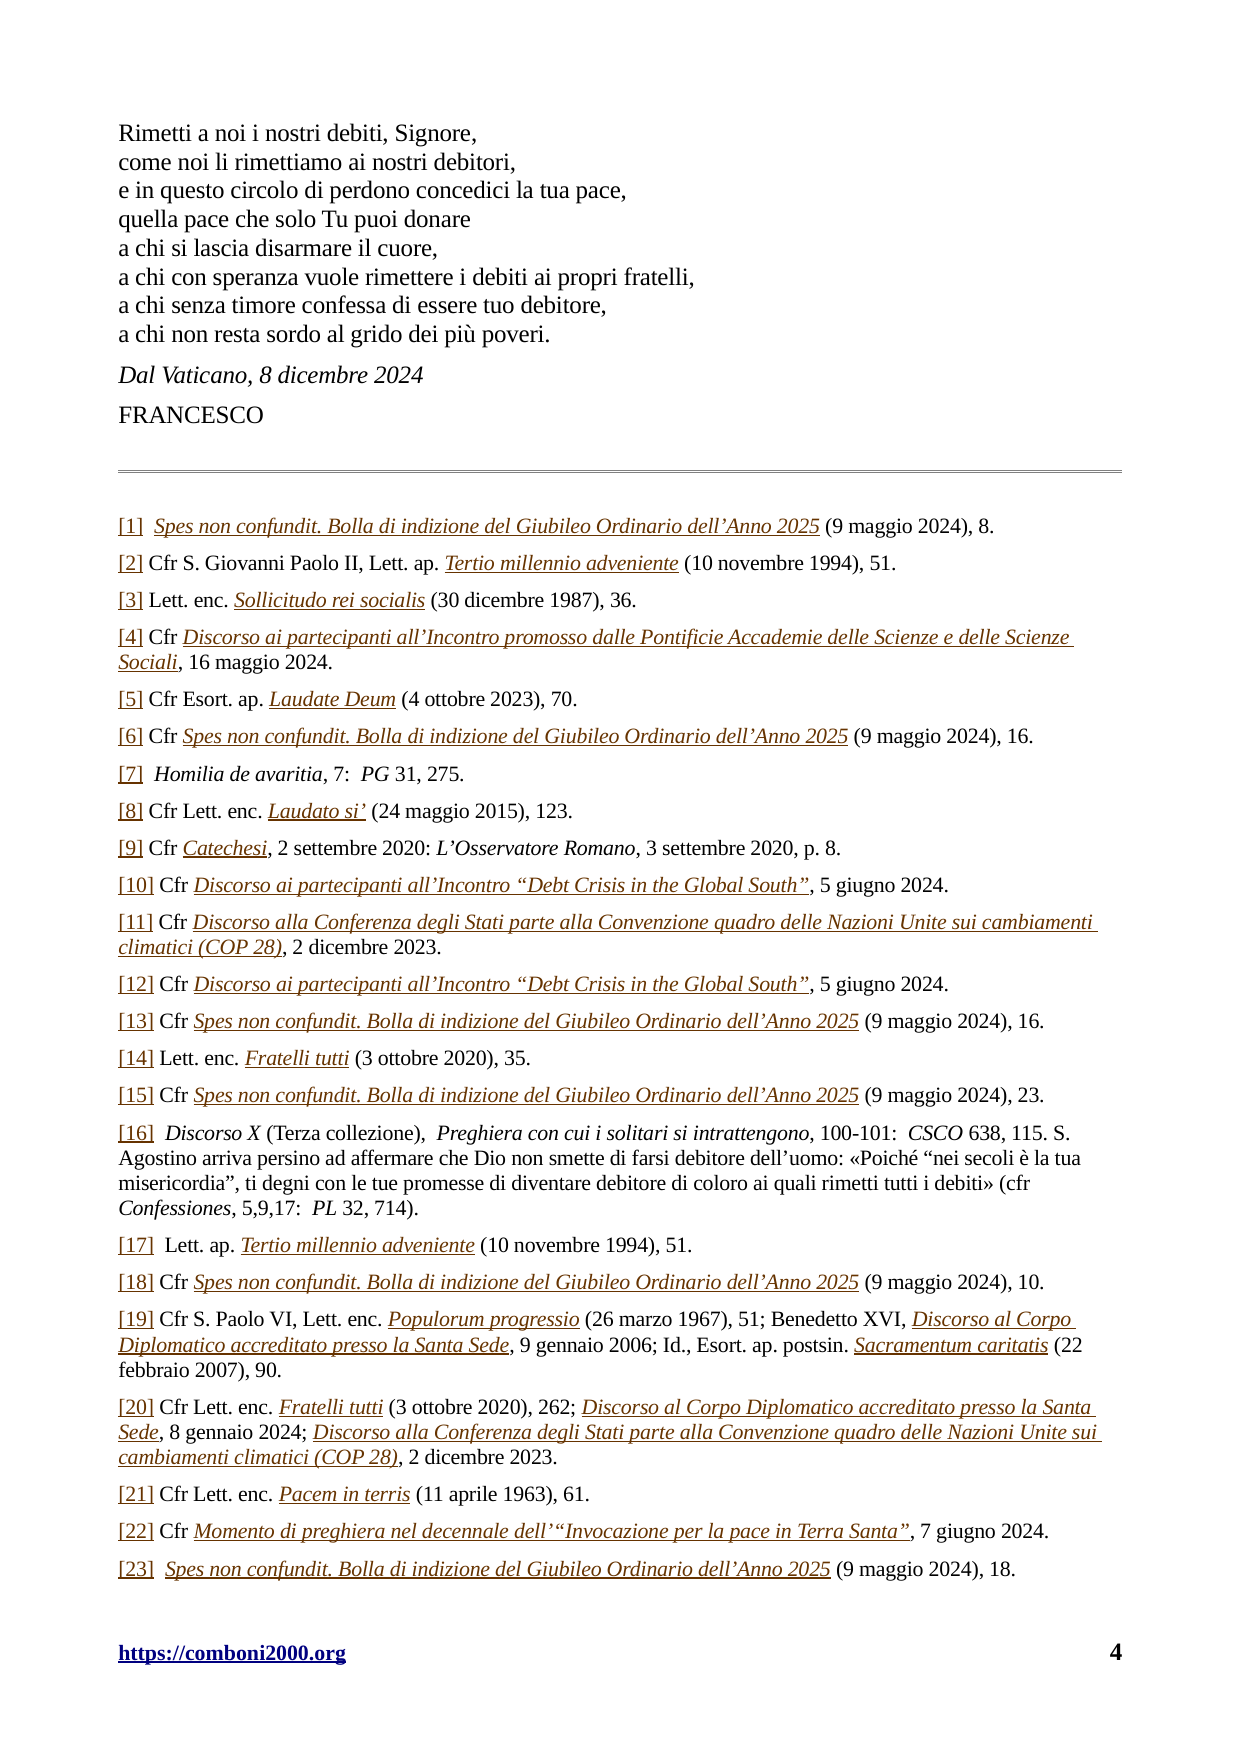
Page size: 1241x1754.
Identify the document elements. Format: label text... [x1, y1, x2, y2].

text [17] Lett. ap. Tertio millennio adveniente (10 novembre 1994), 51. [118, 1232, 1122, 1257]
text [7] Homilia de avaritia, 7: PG 31, 275. [118, 761, 1122, 786]
text [20] Cfr Lett. enc. Fratelli tutti (3 ottobre 2020), 262; Discorso al Corpo Diplomatico accreditato presso la Santa Sede, 8 gennaio 2024; Discorso alla Conferenza degli Stati parte alla Convenzione quadro delle Nazioni Unite sui cambiamenti climatici (COP 28), 2 dicembre 2023. [118, 1394, 1122, 1469]
text [14] Lett. enc. Fratelli tutti (3 ottobre 2020), 35. [118, 1045, 1122, 1071]
text Dal Vaticano, 8 dicembre 2024 [118, 360, 1122, 389]
text [9] Cfr Catechesi, 2 settembre 2020: L’Osservatore Romano, 3 settembre 2020, p. 8. [118, 835, 1122, 860]
text [5] Cfr Esort. ap. Laudate Deum (4 ottobre 2023), 70. [118, 686, 1122, 712]
text [22] Cfr Momento di preghiera nel decennale dell’“Invocazione per la pace in Terra Santa”, 7 giugno 2024. [118, 1518, 1122, 1544]
text [21] Cfr Lett. enc. Pacem in terris (11 aprile 1963), 61. [118, 1481, 1122, 1507]
text [10] Cfr Discorso ai partecipanti all’Incontro “Debt Crisis in the Global South”, 5 giugno 2024. [118, 872, 1122, 897]
text [18] Cfr Spes non confundit. Bolla di indizione del Giubileo Ordinario dell’Anno 2025 (9 maggio 2024), 10. [118, 1269, 1122, 1294]
text [3] Lett. enc. Sollicitudo rei socialis (30 dicembre 1987), 36. [118, 587, 1122, 612]
text [19] Cfr S. Paolo VI, Lett. enc. Populorum progressio (26 marzo 1967), 51; Benedetto XVI, Discorso al Corpo Diplomatico accreditato presso la Santa Sede, 9 gennaio 2006; Id., Esort. ap. postsin. Sacramentum caritatis (22 febbraio 2007), 90. [118, 1306, 1122, 1382]
text FRANCESCO [118, 401, 1122, 429]
text [23] Spes non confundit. Bolla di indizione del Giubileo Ordinario dell’Anno 2025 (9 maggio 2024), 18. [118, 1556, 1122, 1581]
text [15] Cfr Spes non confundit. Bolla di indizione del Giubileo Ordinario dell’Anno 2025 (9 maggio 2024), 23. [118, 1082, 1122, 1108]
text [13] Cfr Spes non confundit. Bolla di indizione del Giubileo Ordinario dell’Anno 2025 (9 maggio 2024), 16. [118, 1008, 1122, 1033]
text [4] Cfr Discorso ai partecipanti all’Incontro promosso dalle Pontificie Accademie delle Scienze e delle Scienze Sociali, 16 maggio 2024. [118, 624, 1122, 674]
text [12] Cfr Discorso ai partecipanti all’Incontro “Debt Crisis in the Global South”, 5 giugno 2024. [118, 971, 1122, 996]
text [2] Cfr S. Giovanni Paolo II, Lett. ap. Tertio millennio adveniente (10 novembre 1994), 51. [118, 550, 1122, 575]
text Rimetti a noi i nostri debiti, Signore, come noi li rimettiamo ai nostri debitori, e in questo circolo di perdono concedici la tua pace, quella pace che solo Tu puoi donare a chi si lascia disarmare il cuore, a chi con speranza vuole rimettere i debiti ai propri fratelli, a chi senza timore confessa di essere tuo debitore, a chi non resta sordo al grido dei più poveri. [118, 118, 1122, 348]
text [16] Discorso X (Terza collezione), Preghiera con cui i solitari si intrattengono, 100-101: CSCO 638, 115. S. Agostino arriva persino ad affermare che Dio non smette di farsi debitore dell’uomo: «Poiché “nei secoli è la tua misericordia”, ti degni con le tue promesse di diventare debitore di coloro ai quali rimetti tutti i debiti» (cfr Confessiones, 5,9,17: PL 32, 714). [118, 1119, 1122, 1220]
text [8] Cfr Lett. enc. Laudato si’ (24 maggio 2015), 123. [118, 798, 1122, 823]
text [6] Cfr Spes non confundit. Bolla di indizione del Giubileo Ordinario dell’Anno 2025 (9 maggio 2024), 16. [118, 723, 1122, 749]
text [11] Cfr Discorso alla Conferenza degli Stati parte alla Convenzione quadro delle Nazioni Unite sui cambiamenti climatici (COP 28), 2 dicembre 2023. [118, 909, 1122, 959]
text [1] Spes non confundit. Bolla di indizione del Giubileo Ordinario dell’Anno 2025 (9 maggio 2024), 8. [118, 484, 1122, 538]
